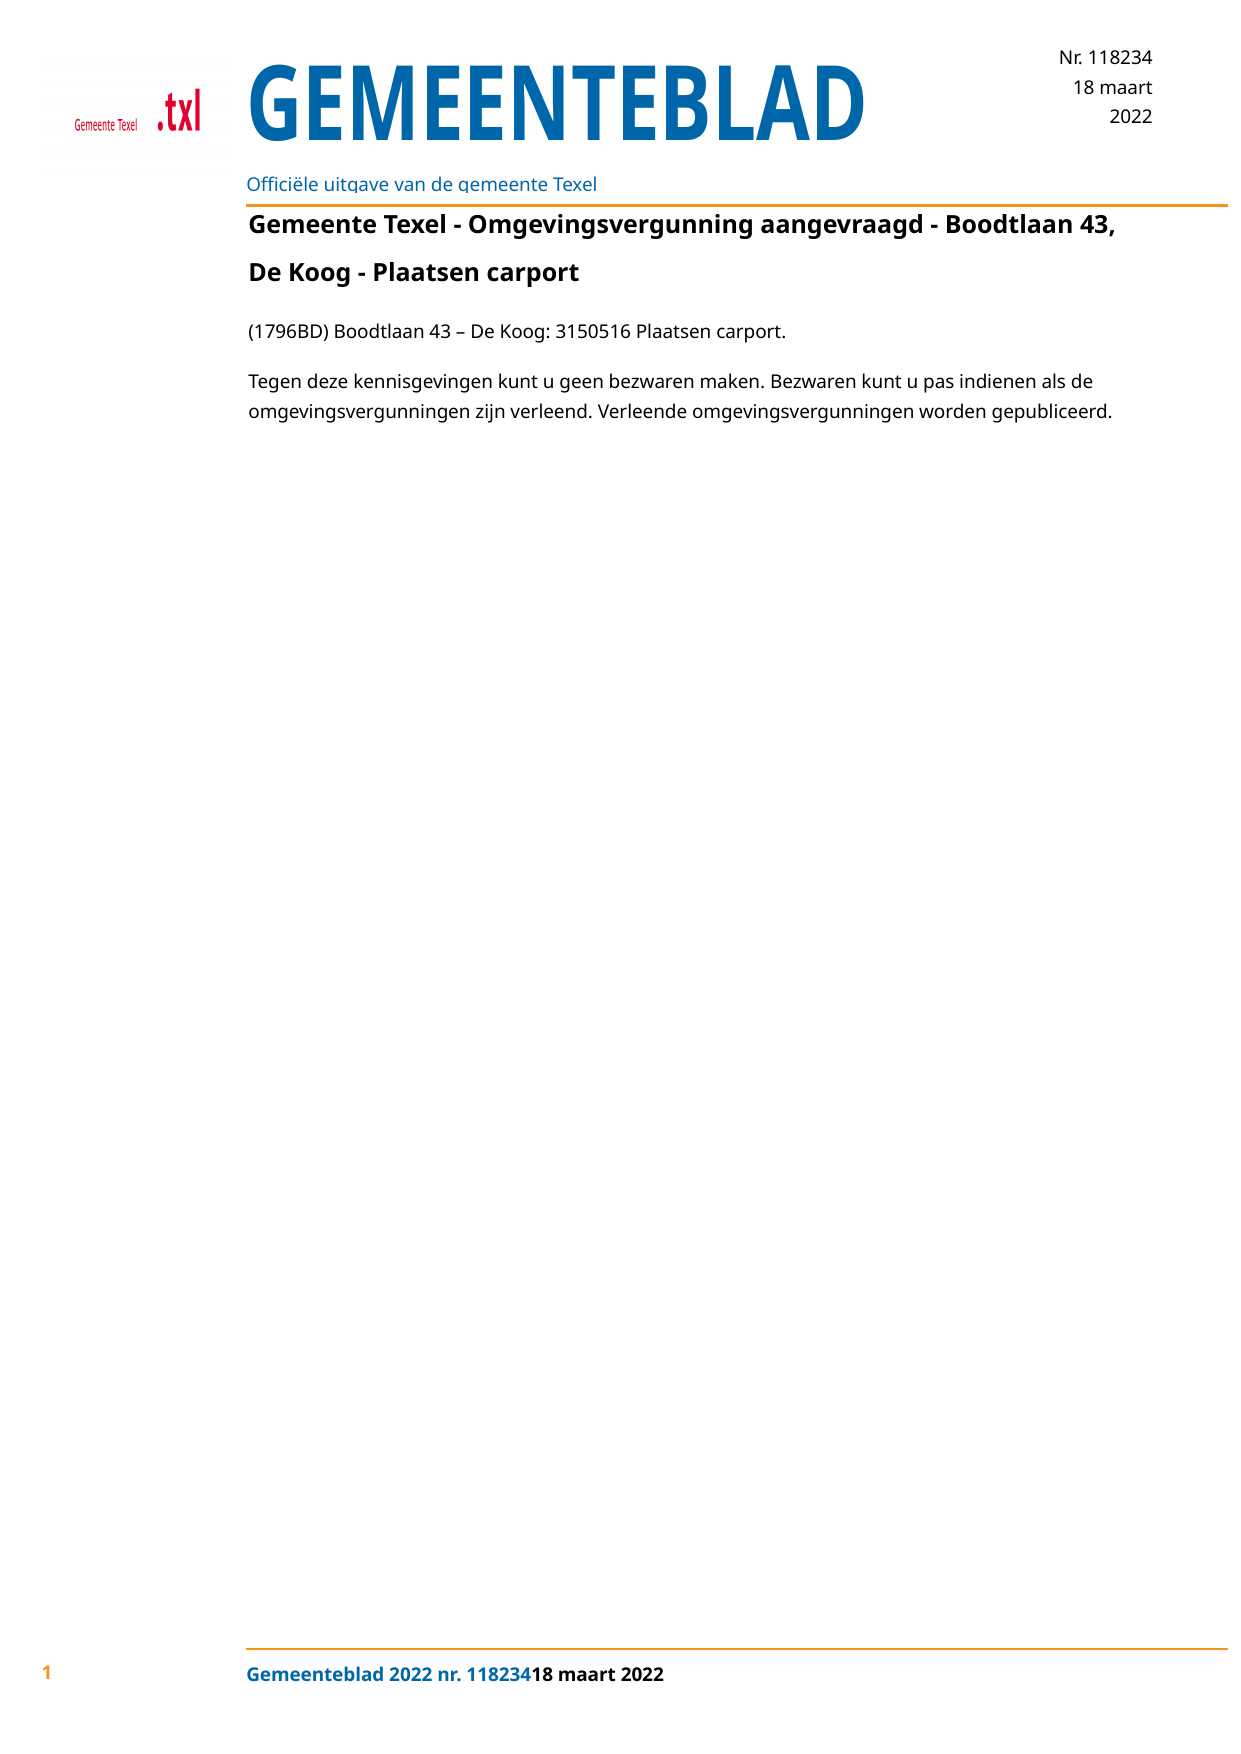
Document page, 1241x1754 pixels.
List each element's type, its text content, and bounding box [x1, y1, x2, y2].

text Gemeente Texel - Omgevingsvergunning aangevraagd - Boodtlaan 43, De Koog - Plaatsen carport [248, 207, 1152, 288]
text Tegen deze kennisgevingen kunt u geen bezwaren maken. Bezwaren kunt u pas indienen als de omgevingsvergunningen zijn verleend. Verleende omgevingsvergunningen worden gepubliceerd. [248, 368, 1152, 424]
text (1796BD) Boodtlaan 43 – De Koog: 3150516 Plaatsen carport. [248, 318, 1152, 344]
picture [41, 47, 231, 172]
